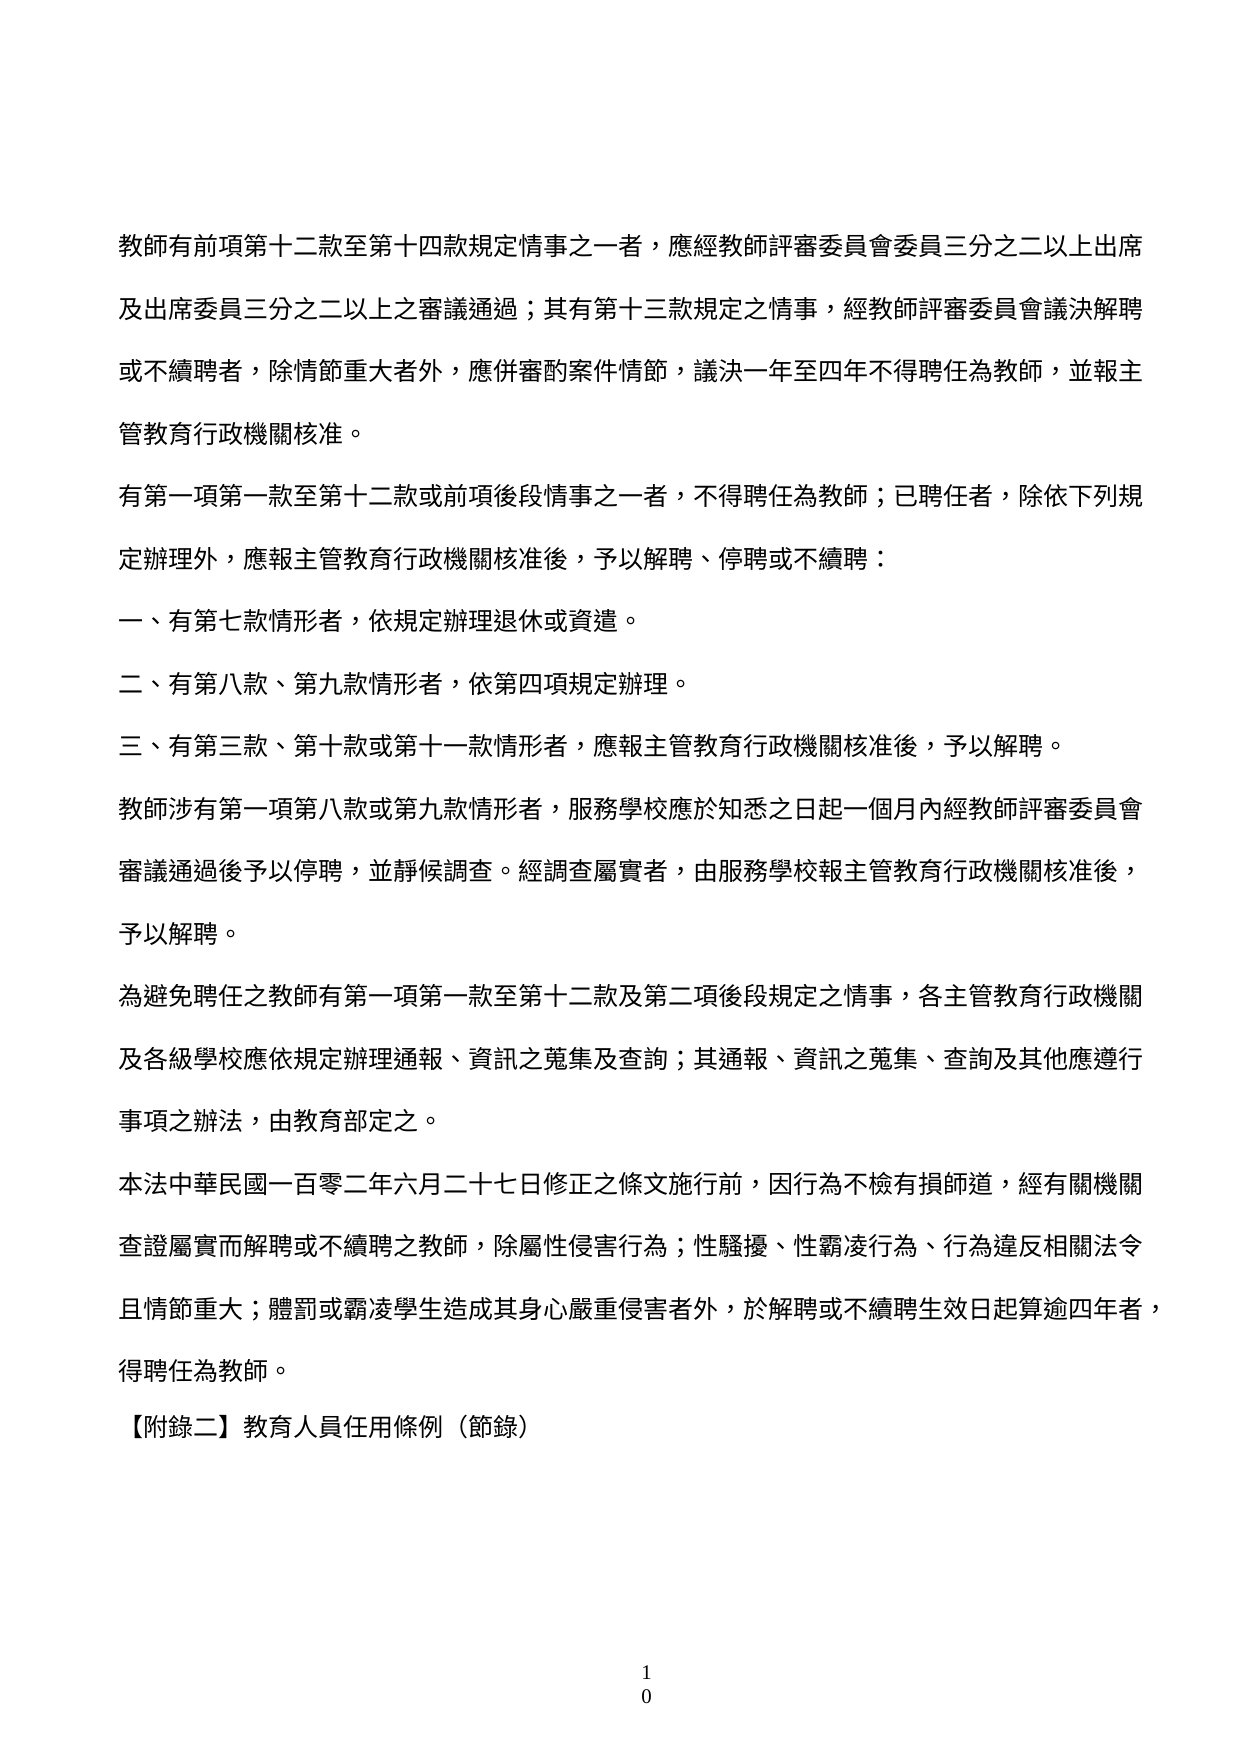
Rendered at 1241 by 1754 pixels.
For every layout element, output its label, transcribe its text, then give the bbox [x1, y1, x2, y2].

text 二、有第八款、第九款情形者，依第四項規定辦理。 [118, 641, 1167, 703]
text 有第一項第一款至第十二款或前項後段情事之一者，不得聘任為教師；已聘任者，除依下列規定辦理外，應報主管教育行政機關核准後，予以解聘、停聘或不續聘： [118, 453, 1167, 578]
text 教師有前項第十二款至第十四款規定情事之一者，應經教師評審委員會委員三分之二以上出席及出席委員三分之二以上之審議通過；其有第十三款規定之情事，經教師評審委員會議決解聘或不續聘者，除情節重大者外，應併審酌案件情節，議決一年至四年不得聘任為教師，並報主管教育行政機關核准。 [118, 203, 1167, 453]
text 本法中華民國一百零二年六月二十七日修正之條文施行前，因行為不檢有損師道，經有關機關查證屬實而解聘或不續聘之教師，除屬性侵害行為；性騷擾、性霸凌行為、行為違反相關法令且情節重大；體罰或霸凌學生造成其身心嚴重侵害者外，於解聘或不續聘生效日起算逾四年者，得聘任為教師。 [118, 1141, 1167, 1391]
text 三、有第三款、第十款或第十一款情形者，應報主管教育行政機關核准後，予以解聘。 [118, 703, 1167, 766]
text 一、有第七款情形者，依規定辦理退休或資遣。 [118, 578, 1167, 641]
text 為避免聘任之教師有第一項第一款至第十二款及第二項後段規定之情事，各主管教育行政機關及各級學校應依規定辦理通報、資訊之蒐集及查詢；其通報、資訊之蒐集、查詢及其他應遵行事項之辦法，由教育部定之。 [118, 953, 1167, 1141]
text 【附錄二】教育人員任用條例（節錄） [118, 1403, 1167, 1445]
text 教師涉有第一項第八款或第九款情形者，服務學校應於知悉之日起一個月內經教師評審委員會審議通過後予以停聘，並靜候調查。經調查屬實者，由服務學校報主管教育行政機關核准後，予以解聘。 [118, 766, 1167, 953]
